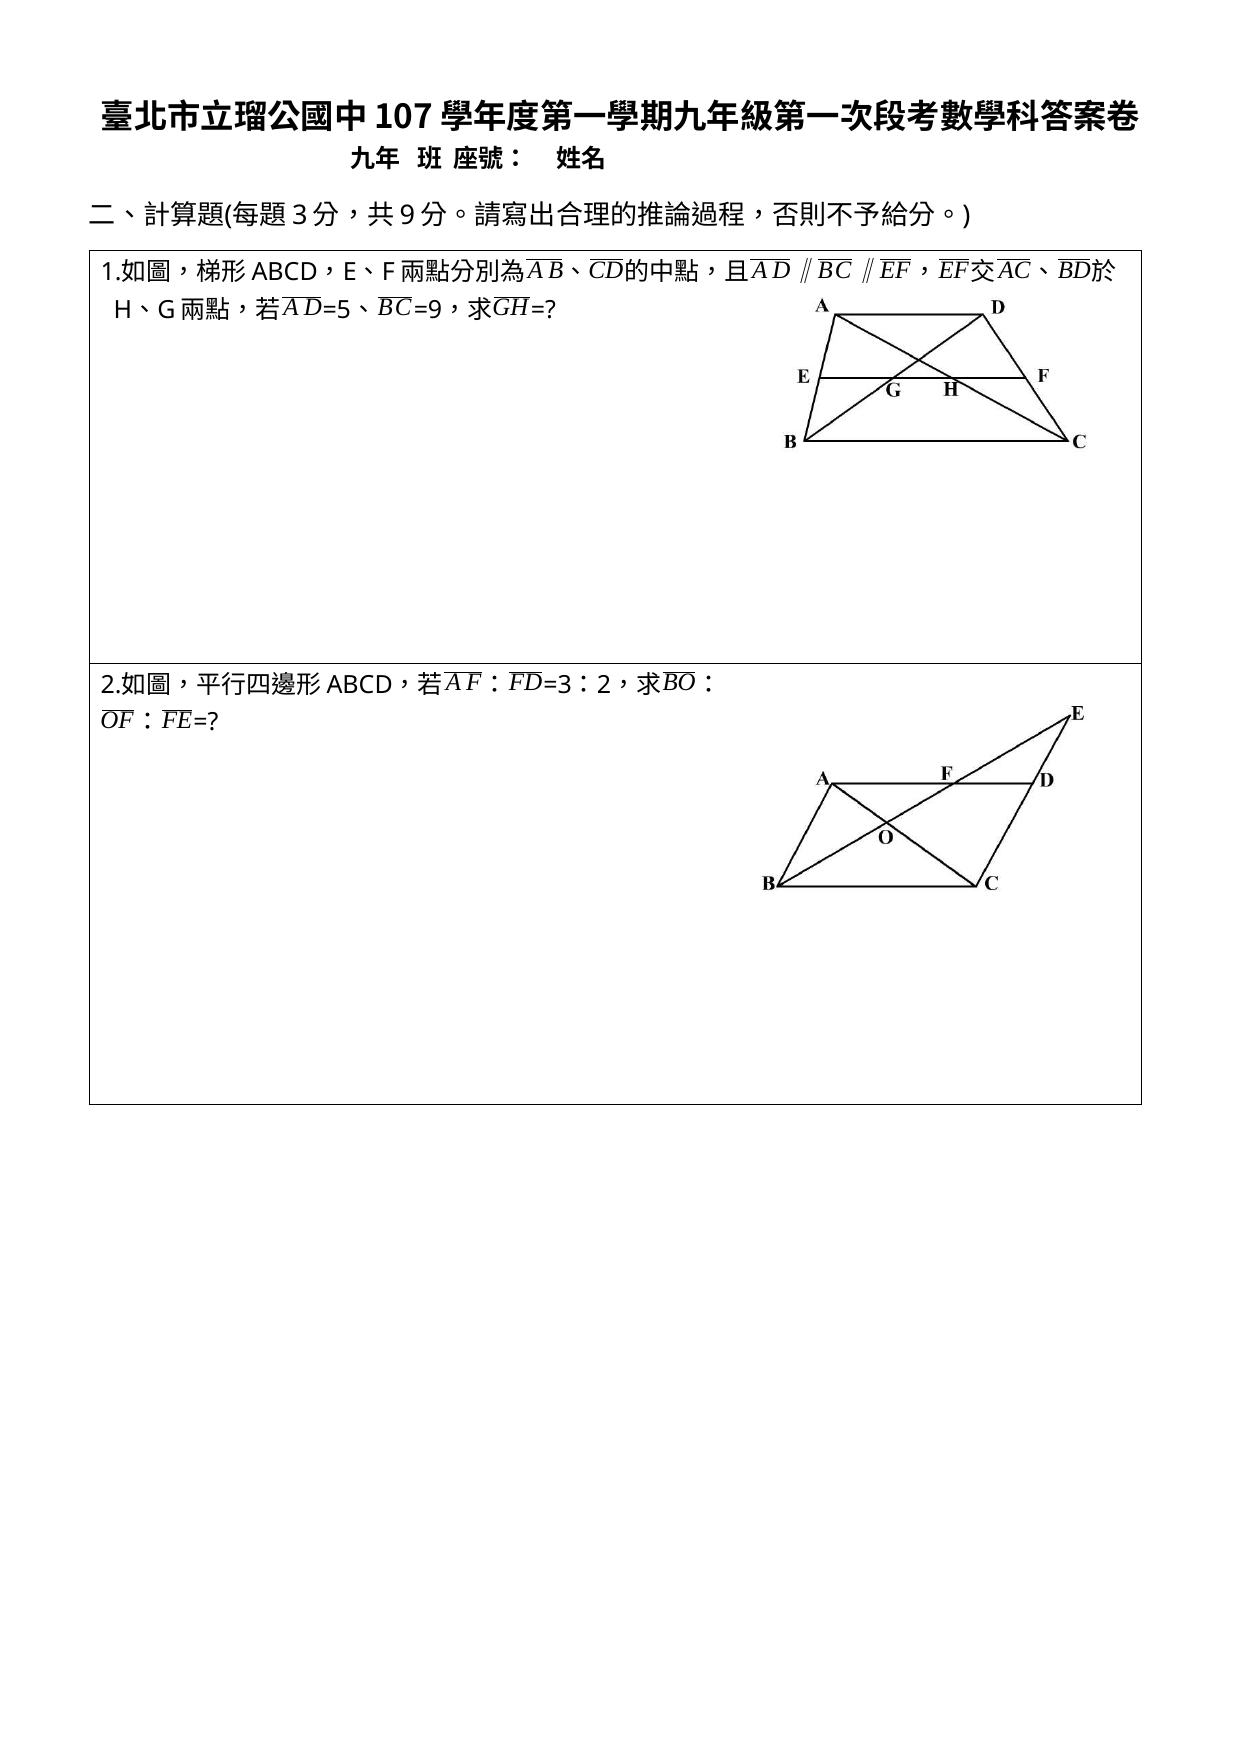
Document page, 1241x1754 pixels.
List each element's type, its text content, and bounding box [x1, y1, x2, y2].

picture [759, 699, 1141, 896]
text 臺北市立瑠公國中107學年度第一學期九年級第一次段考數學科答案卷 [89, 89, 1152, 138]
text 九年 班 座號： 姓名 [89, 138, 1152, 175]
text 二、計算題(每題3分，共9分。請寫出合理的推論過程，否則不予給分。) [89, 175, 1152, 250]
table_cell 2.如圖，平行四邊形ABCD，若：=3：2，求：：=? [90, 664, 1141, 1104]
picture [781, 291, 1141, 454]
table_header 1.如圖，梯形ABCD，E、F兩點分別為、的中點，且‖‖，交、於 H、G兩點，若=5、=9，求=? [90, 251, 1141, 663]
